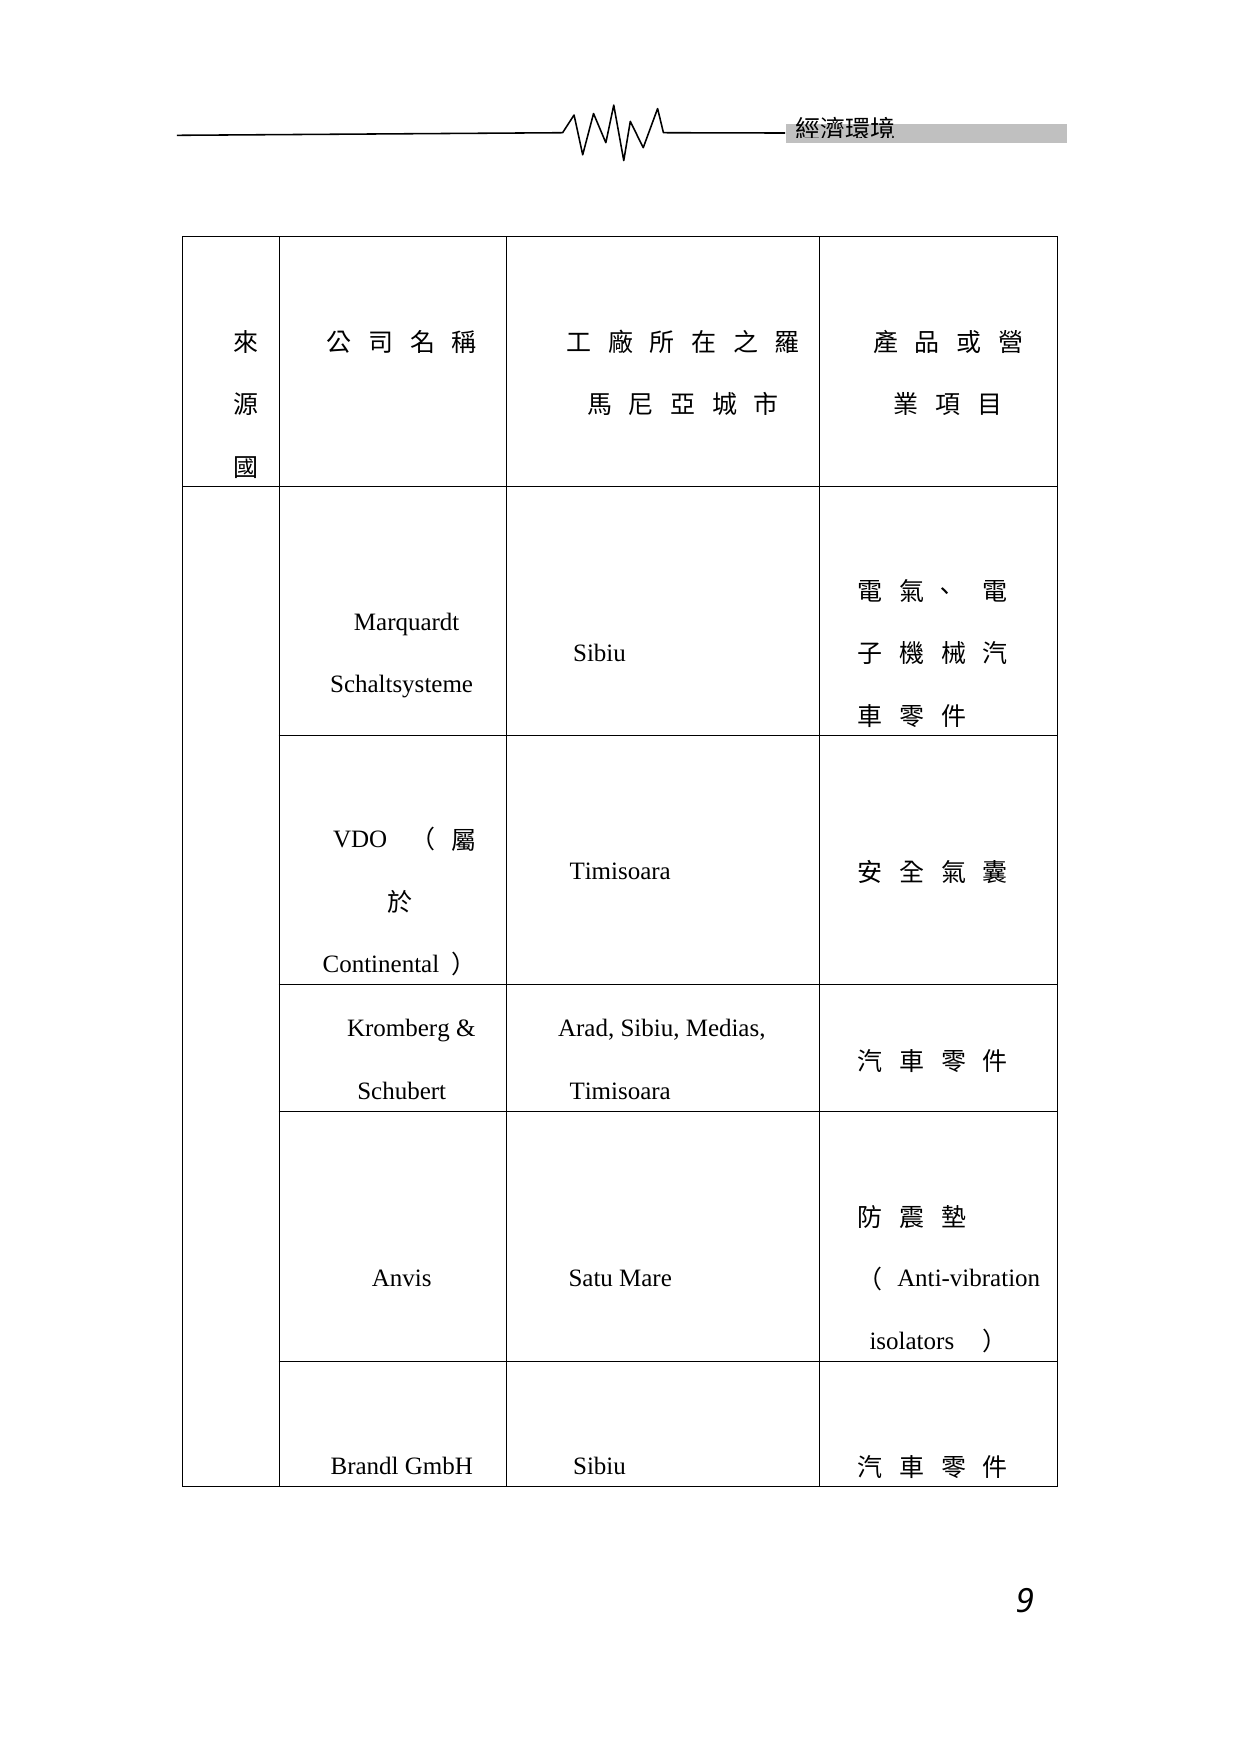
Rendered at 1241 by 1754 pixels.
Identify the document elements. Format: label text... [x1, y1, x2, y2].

table_cell 防震墊（Anti-vibration isolators） [820, 1112, 1057, 1361]
table_header 工廠所在之羅馬尼亞城市 [507, 237, 819, 486]
table_cell Sibiu [507, 487, 819, 735]
table_cell 汽車零件 [820, 1362, 1057, 1486]
table_header 公司名稱 [280, 237, 506, 486]
table_cell Satu Mare [507, 1112, 819, 1361]
table_cell Sibiu [507, 1362, 819, 1486]
table_header 來源國 [183, 237, 279, 486]
table_cell Marquardt Schaltsysteme [280, 487, 506, 735]
table_cell 安全氣囊 [820, 736, 1057, 984]
table_cell 汽車零件 [820, 985, 1057, 1111]
table_cell VDO（屬於Continental） [280, 736, 506, 984]
table_cell Brandl GmbH [280, 1362, 506, 1486]
table_cell Timisoara [507, 736, 819, 984]
table_cell Kromberg & Schubert [280, 985, 506, 1111]
table_cell 電氣、電子機械汽車零件 [820, 487, 1057, 735]
table_cell Anvis [280, 1112, 506, 1361]
table_cell Arad, Sibiu, Medias, Timisoara [507, 985, 819, 1111]
table_cell [183, 487, 279, 1486]
table_header 產品或營業項目 [820, 237, 1057, 486]
